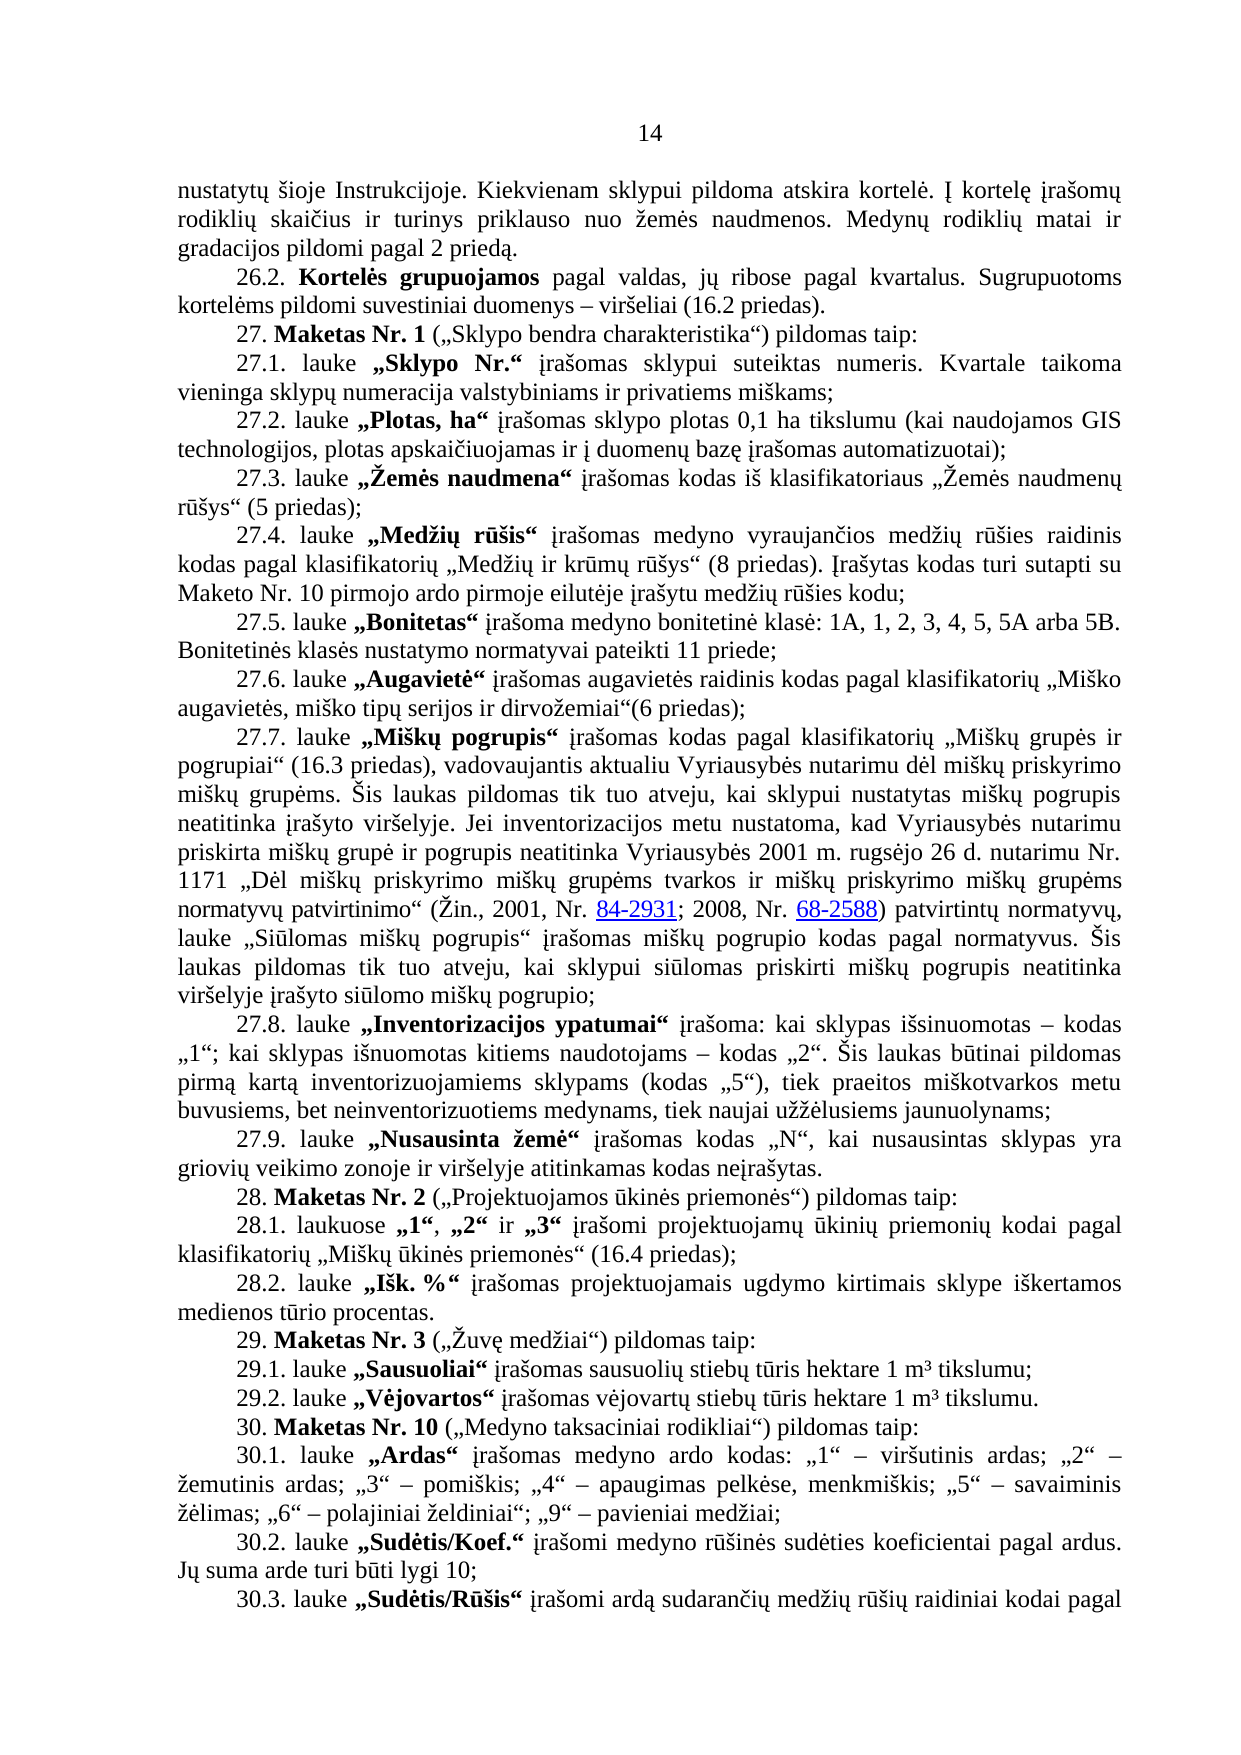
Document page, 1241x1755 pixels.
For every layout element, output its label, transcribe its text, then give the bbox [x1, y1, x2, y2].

text 30. Maketas Nr. 10 („Medyno taksaciniai rodikliai“) pildomas taip: [177, 1412, 1122, 1441]
text 30.3. lauke „Sudėtis/Rūšis“ įrašomi ardą sudarančių medžių rūšių raidiniai kodai pagal [177, 1584, 1122, 1613]
text 29.2. lauke „Vėjovartos“ įrašomas vėjovartų stiebų tūris hektare 1 m³ tikslumu. [177, 1383, 1122, 1412]
text 28.1. laukuose „1“, „2“ ir „3“ įrašomi projektuojamų ūkinių priemonių kodai pagal klasifikatorių „Miškų ūkinės priemonės“ (16.4 priedas); [177, 1211, 1122, 1268]
text 27.1. lauke „Sklypo Nr.“ įrašomas sklypui suteiktas numeris. Kvartale taikoma vieninga sklypų numeracija valstybiniams ir privatiems miškams; [177, 348, 1122, 406]
text 27.3. lauke „Žemės naudmena“ įrašomas kodas iš klasifikatoriaus „Žemės naudmenų rūšys“ (5 priedas); [177, 463, 1122, 521]
text 28.2. lauke „Išk. %“ įrašomas projektuojamais ugdymo kirtimais sklype iškertamos medienos tūrio procentas. [177, 1268, 1122, 1326]
text 29.1. lauke „Sausuoliai“ įrašomas sausuolių stiebų tūris hektare 1 m³ tikslumu; [177, 1354, 1122, 1383]
text 28. Maketas Nr. 2 („Projektuojamos ūkinės priemonės“) pildomas taip: [177, 1182, 1122, 1211]
text 27.2. lauke „Plotas, ha“ įrašomas sklypo plotas 0,1 ha tikslumu (kai naudojamos GIS technologijos, plotas apskaičiuojamas ir į duomenų bazę įrašomas automatizuotai); [177, 406, 1122, 463]
text 27.8. lauke „Inventorizacijos ypatumai“ įrašoma: kai sklypas išsinuomotas – kodas „1“; kai sklypas išnuomotas kitiems naudotojams – kodas „2“. Šis laukas būtinai pildomas pirmą kartą inventorizuojamiems sklypams (kodas „5“), tiek praeitos miškotvarkos metu buvusiems, bet neinventorizuotiems medynams, tiek naujai užžėlusiems jaunuolynams; [177, 1009, 1122, 1124]
text 30.2. lauke „Sudėtis/Koef.“ įrašomi medyno rūšinės sudėties koeficientai pagal ardus. Jų suma arde turi būti lygi 10; [177, 1527, 1122, 1584]
text 27.7. lauke „Miškų pogrupis“ įrašomas kodas pagal klasifikatorių „Miškų grupės ir pogrupiai“ (16.3 priedas), vadovaujantis aktualiu Vyriausybės nutarimu dėl miškų priskyrimo miškų grupėms. Šis laukas pildomas tik tuo atveju, kai sklypui nustatytas miškų pogrupis neatitinka įrašyto viršelyje. Jei inventorizacijos metu nustatoma, kad Vyriausybės nutarimu priskirta miškų grupė ir pogrupis neatitinka Vyriausybės 2001 m. rugsėjo 26 d. nutarimu Nr. 1171 „Dėl miškų priskyrimo miškų grupėms tvarkos ir miškų priskyrimo miškų grupėms normatyvų patvirtinimo“ (Žin., 2001, Nr. 84-2931; 2008, Nr. 68-2588) patvirtintų normatyvų, lauke „Siūlomas miškų pogrupis“ įrašomas miškų pogrupio kodas pagal normatyvus. Šis laukas pildomas tik tuo atveju, kai sklypui siūlomas priskirti miškų pogrupis neatitinka viršelyje įrašyto siūlomo miškų pogrupio; [177, 722, 1122, 1009]
text 27.4. lauke „Medžių rūšis“ įrašomas medyno vyraujančios medžių rūšies raidinis kodas pagal klasifikatorių „Medžių ir krūmų rūšys“ (8 priedas). Įrašytas kodas turi sutapti su Maketo Nr. 10 pirmojo ardo pirmoje eilutėje įrašytu medžių rūšies kodu; [177, 521, 1122, 607]
text 30.1. lauke „Ardas“ įrašomas medyno ardo kodas: „1“ – viršutinis ardas; „2“ – žemutinis ardas; „3“ – pomiškis; „4“ – apaugimas pelkėse, menkmiškis; „5“ – savaiminis žėlimas; „6“ – polajiniai želdiniai“; „9“ – pavieniai medžiai; [177, 1441, 1122, 1527]
text 27. Maketas Nr. 1 („Sklypo bendra charakteristika“) pildomas taip: [177, 319, 1122, 348]
text 29. Maketas Nr. 3 („Žuvę medžiai“) pildomas taip: [177, 1326, 1122, 1354]
text 26.2. Kortelės grupuojamos pagal valdas, jų ribose pagal kvartalus. Sugrupuotoms kortelėms pildomi suvestiniai duomenys – viršeliai (16.2 priedas). [177, 262, 1122, 319]
text 27.6. lauke „Augavietė“ įrašomas augavietės raidinis kodas pagal klasifikatorių „Miško augavietės, miško tipų serijos ir dirvožemiai“(6 priedas); [177, 664, 1122, 722]
text nustatytų šioje Instrukcijoje. Kiekvienam sklypui pildoma atskira kortelė. Į kortelę įrašomų rodiklių skaičius ir turinys priklauso nuo žemės naudmenos. Medynų rodiklių matai ir gradacijos pildomi pagal 2 priedą. [177, 176, 1122, 262]
text 27.5. lauke „Bonitetas“ įrašoma medyno bonitetinė klasė: 1A, 1, 2, 3, 4, 5, 5A arba 5B. Bonitetinės klasės nustatymo normatyvai pateikti 11 priede; [177, 607, 1122, 664]
text 27.9. lauke „Nusausinta žemė“ įrašomas kodas „N“, kai nusausintas sklypas yra griovių veikimo zonoje ir viršelyje atitinkamas kodas neįrašytas. [177, 1124, 1122, 1182]
